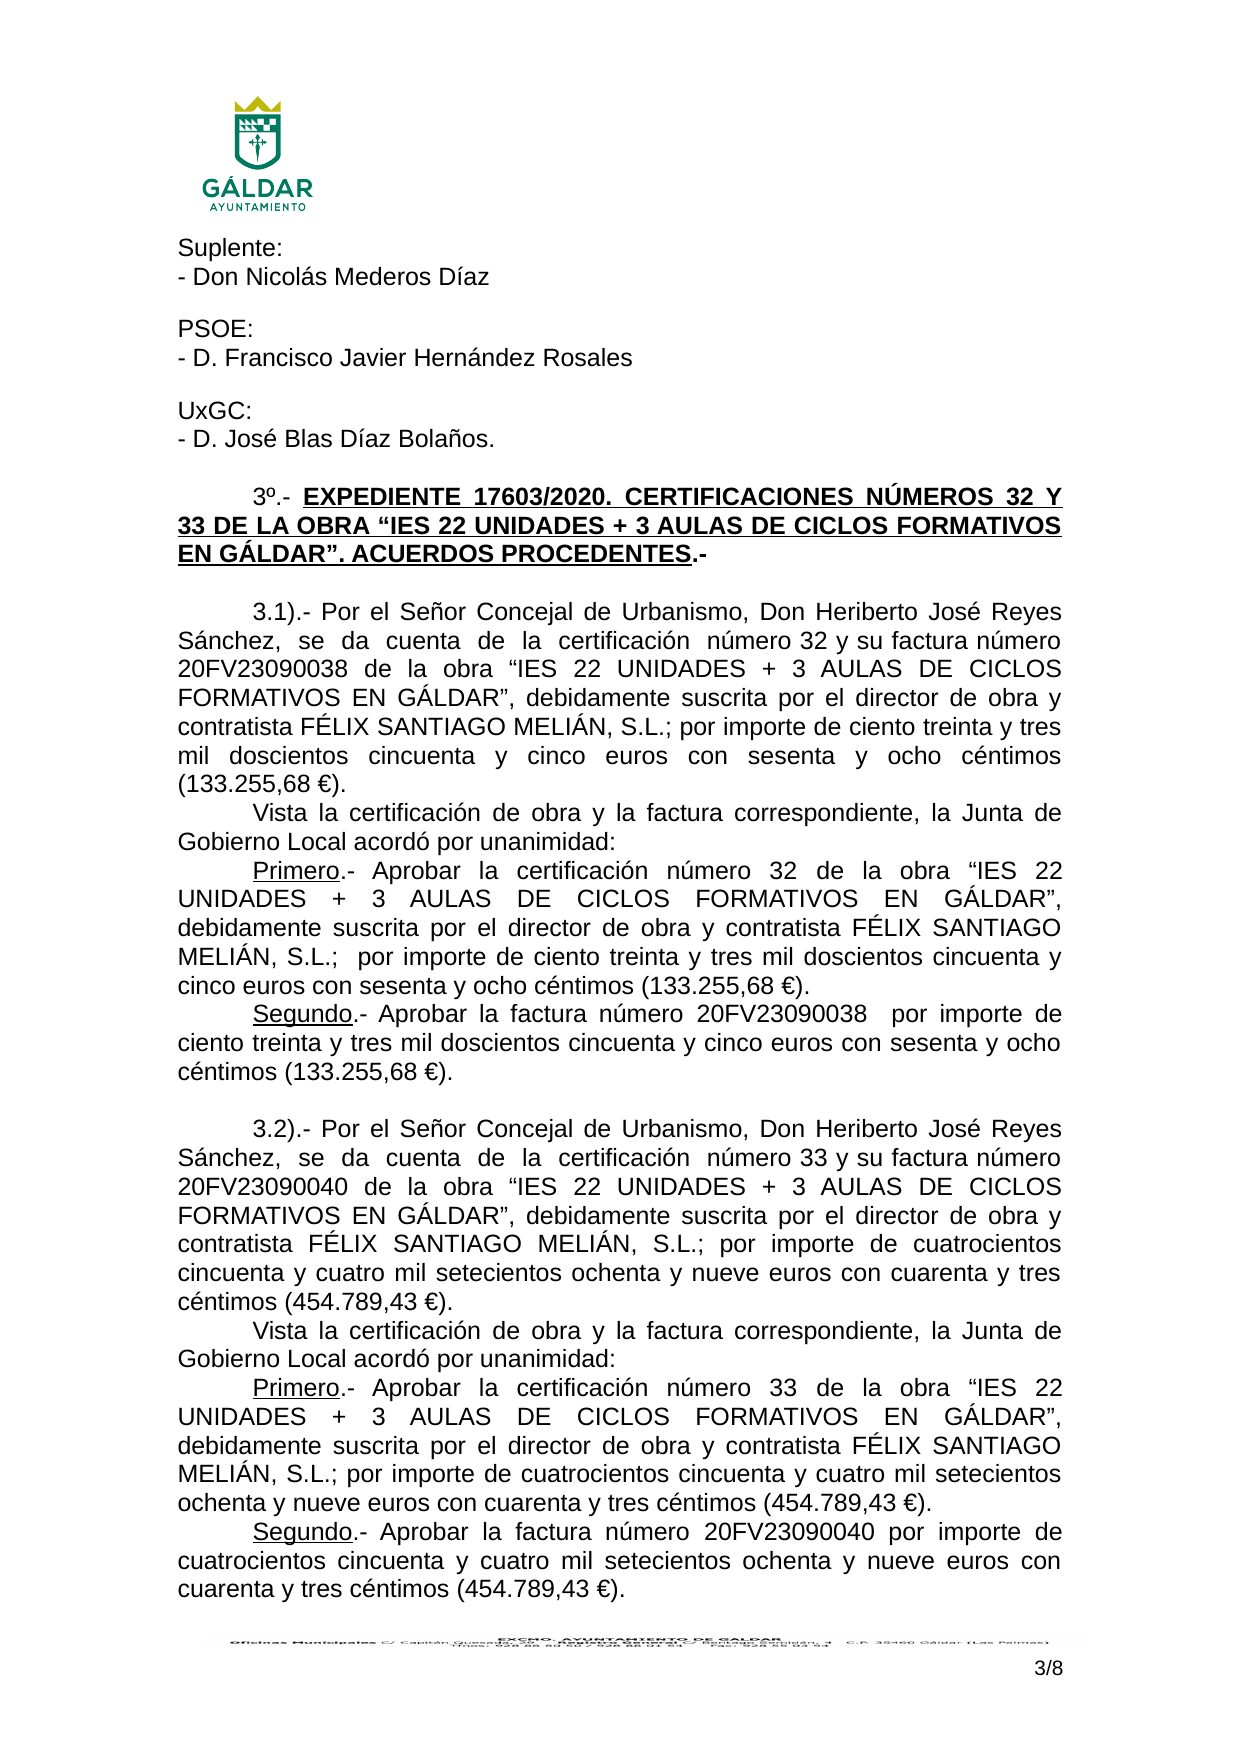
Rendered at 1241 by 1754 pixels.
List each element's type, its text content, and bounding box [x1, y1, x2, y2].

text Segundo.- Aprobar la factura número 20FV23090038 por importe de ciento treinta y tres mil doscientos cincuenta y cinco euros con sesenta y ocho céntimos (133.255,68 €). [177, 999, 1063, 1086]
text - D. Francisco Javier Hernández Rosales [177, 343, 1063, 372]
text 3.1).- Por el Señor Concejal de Urbanismo, Don Heriberto José Reyes Sánchez, se da cuenta de la certificación número 32 y su factura número 20FV23090038 de la obra “IES 22 UNIDADES + 3 AULAS DE CICLOS FORMATIVOS EN GÁLDAR”, debidamente suscrita por el director de obra y contratista FÉLIX SANTIAGO MELIÁN, S.L.; por importe de ciento treinta y tres mil doscientos cincuenta y cinco euros con sesenta y ocho céntimos (133.255,68 €). [177, 597, 1063, 798]
text Suplente: [177, 233, 1063, 262]
text Primero.- Aprobar la certificación número 33 de la obra “IES 22 UNIDADES + 3 AULAS DE CICLOS FORMATIVOS EN GÁLDAR”, debidamente suscrita por el director de obra y contratista FÉLIX SANTIAGO MELIÁN, S.L.; por importe de cuatrocientos cincuenta y cuatro mil setecientos ochenta y nueve euros con cuarenta y tres céntimos (454.789,43 €). [177, 1373, 1063, 1517]
text 3.2).- Por el Señor Concejal de Urbanismo, Don Heriberto José Reyes Sánchez, se da cuenta de la certificación número 33 y su factura número 20FV23090040 de la obra “IES 22 UNIDADES + 3 AULAS DE CICLOS FORMATIVOS EN GÁLDAR”, debidamente suscrita por el director de obra y contratista FÉLIX SANTIAGO MELIÁN, S.L.; por importe de cuatrocientos cincuenta y cuatro mil setecientos ochenta y nueve euros con cuarenta y tres céntimos (454.789,43 €). [177, 1114, 1063, 1316]
text Segundo.- Aprobar la factura número 20FV23090040 por importe de cuatrocientos cincuenta y cuatro mil setecientos ochenta y nueve euros con cuarenta y tres céntimos (454.789,43 €). [177, 1517, 1063, 1603]
text PSOE: [177, 314, 1063, 343]
text UxGC: [177, 396, 1063, 424]
text - D. José Blas Díaz Bolaños. [177, 424, 1063, 453]
text 3º.- EXPEDIENTE 17603/2020. CERTIFICACIONES NÚMEROS 32 Y 33 DE LA OBRA “IES 22 UNIDADES + 3 AULAS DE CICLOS FORMATIVOS EN GÁLDAR”. ACUERDOS PROCEDENTES.- [177, 482, 1063, 568]
text - Don Nicolás Mederos Díaz [177, 262, 1063, 290]
text Primero.- Aprobar la certificación número 32 de la obra “IES 22 UNIDADES + 3 AULAS DE CICLOS FORMATIVOS EN GÁLDAR”, debidamente suscrita por el director de obra y contratista FÉLIX SANTIAGO MELIÁN, S.L.; por importe de ciento treinta y tres mil doscientos cincuenta y cinco euros con sesenta y ocho céntimos (133.255,68 €). [177, 856, 1063, 999]
picture [184, 73, 331, 233]
text Vista la certificación de obra y la factura correspondiente, la Junta de Gobierno Local acordó por unanimidad: [177, 1316, 1063, 1373]
picture [233, 1638, 1058, 1647]
text Vista la certificación de obra y la factura correspondiente, la Junta de Gobierno Local acordó por unanimidad: [177, 798, 1063, 856]
